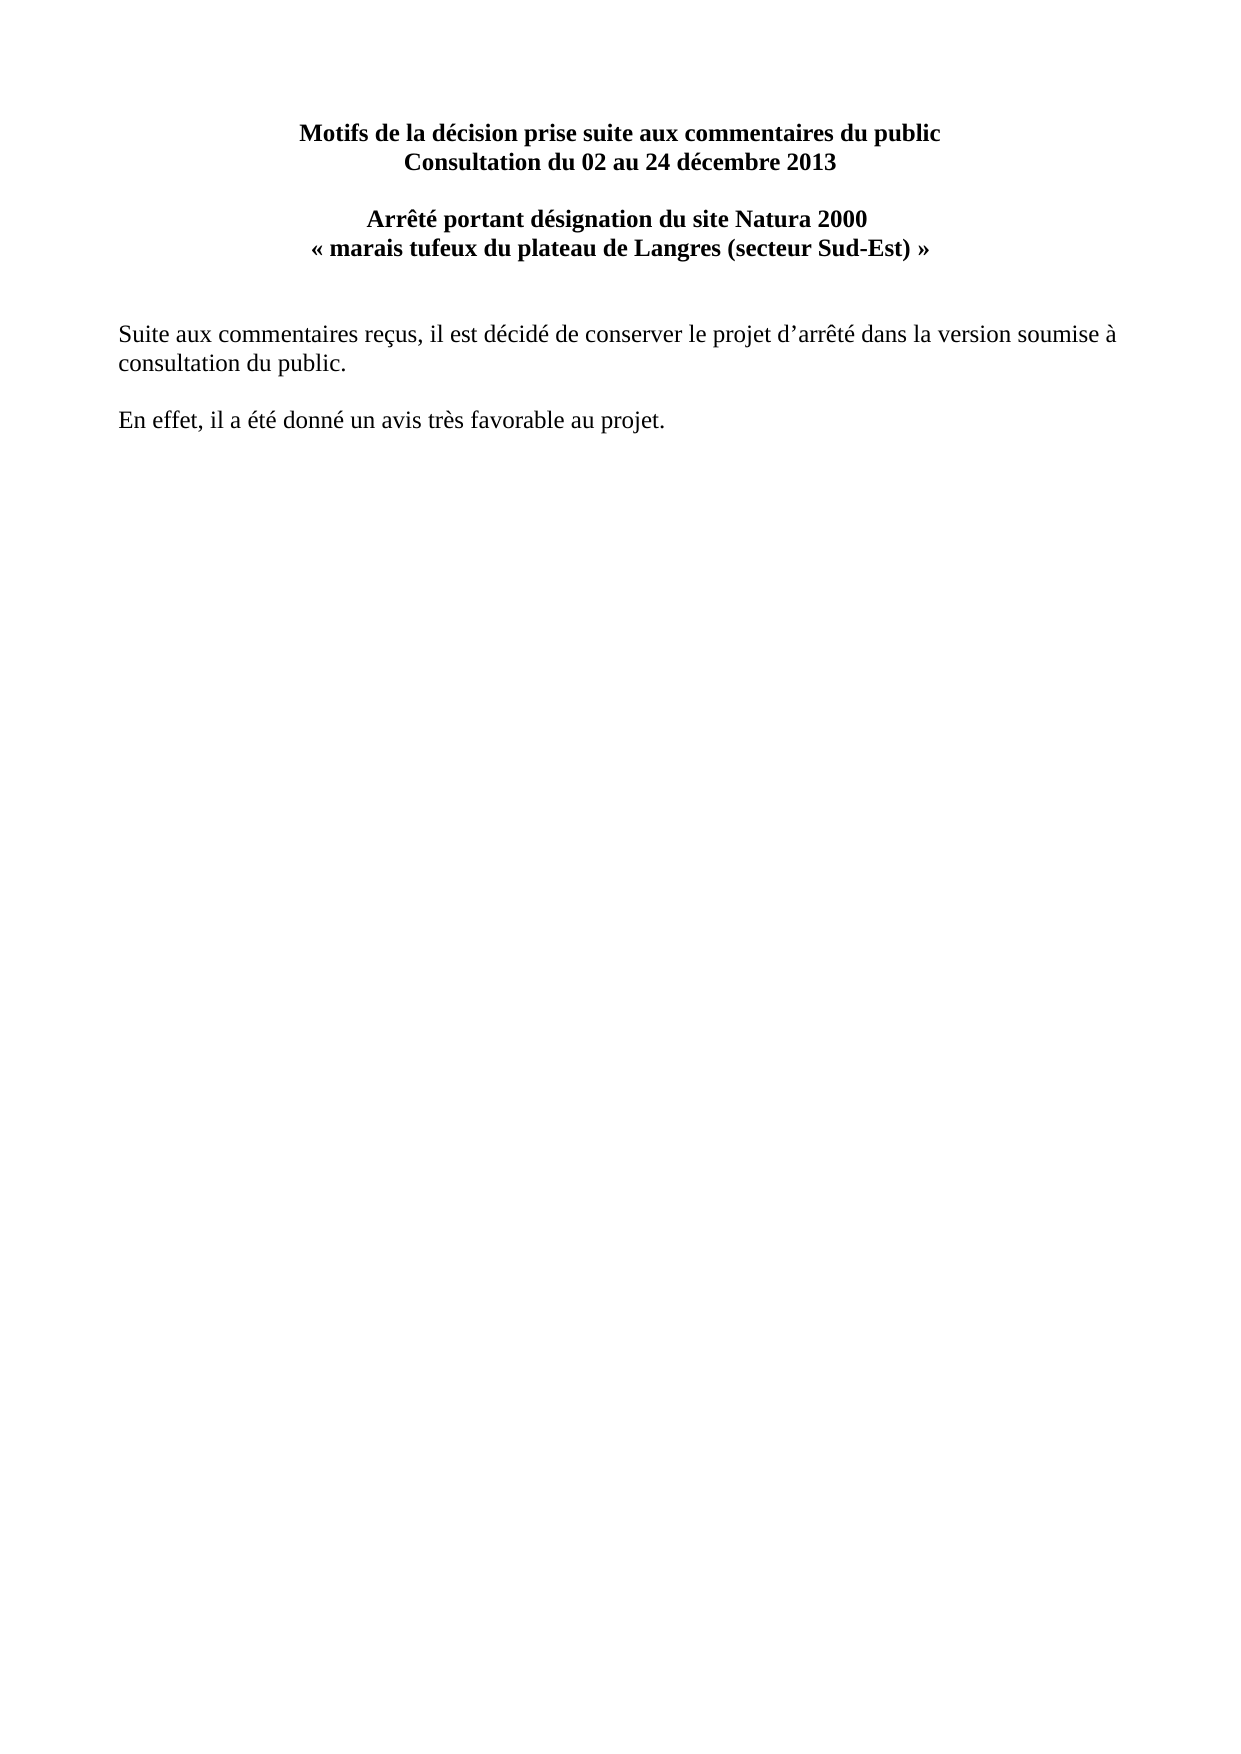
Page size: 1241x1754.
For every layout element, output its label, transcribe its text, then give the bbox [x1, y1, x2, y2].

text En effet, il a été donné un avis très favorable au projet. [118, 406, 1122, 434]
subtitle « marais tufeux du plateau de Langres (secteur Sud-Est) » [118, 233, 1122, 262]
subtitle Arrêté portant désignation du site Natura 2000 [118, 204, 1122, 233]
text Suite aux commentaires reçus, il est décidé de conserver le projet d’arrêté dans la version soumise à consultation du public. [118, 319, 1122, 377]
text Consultation du 02 au 24 décembre 2013 [118, 147, 1122, 176]
text Motifs de la décision prise suite aux commentaires du public [118, 118, 1122, 147]
